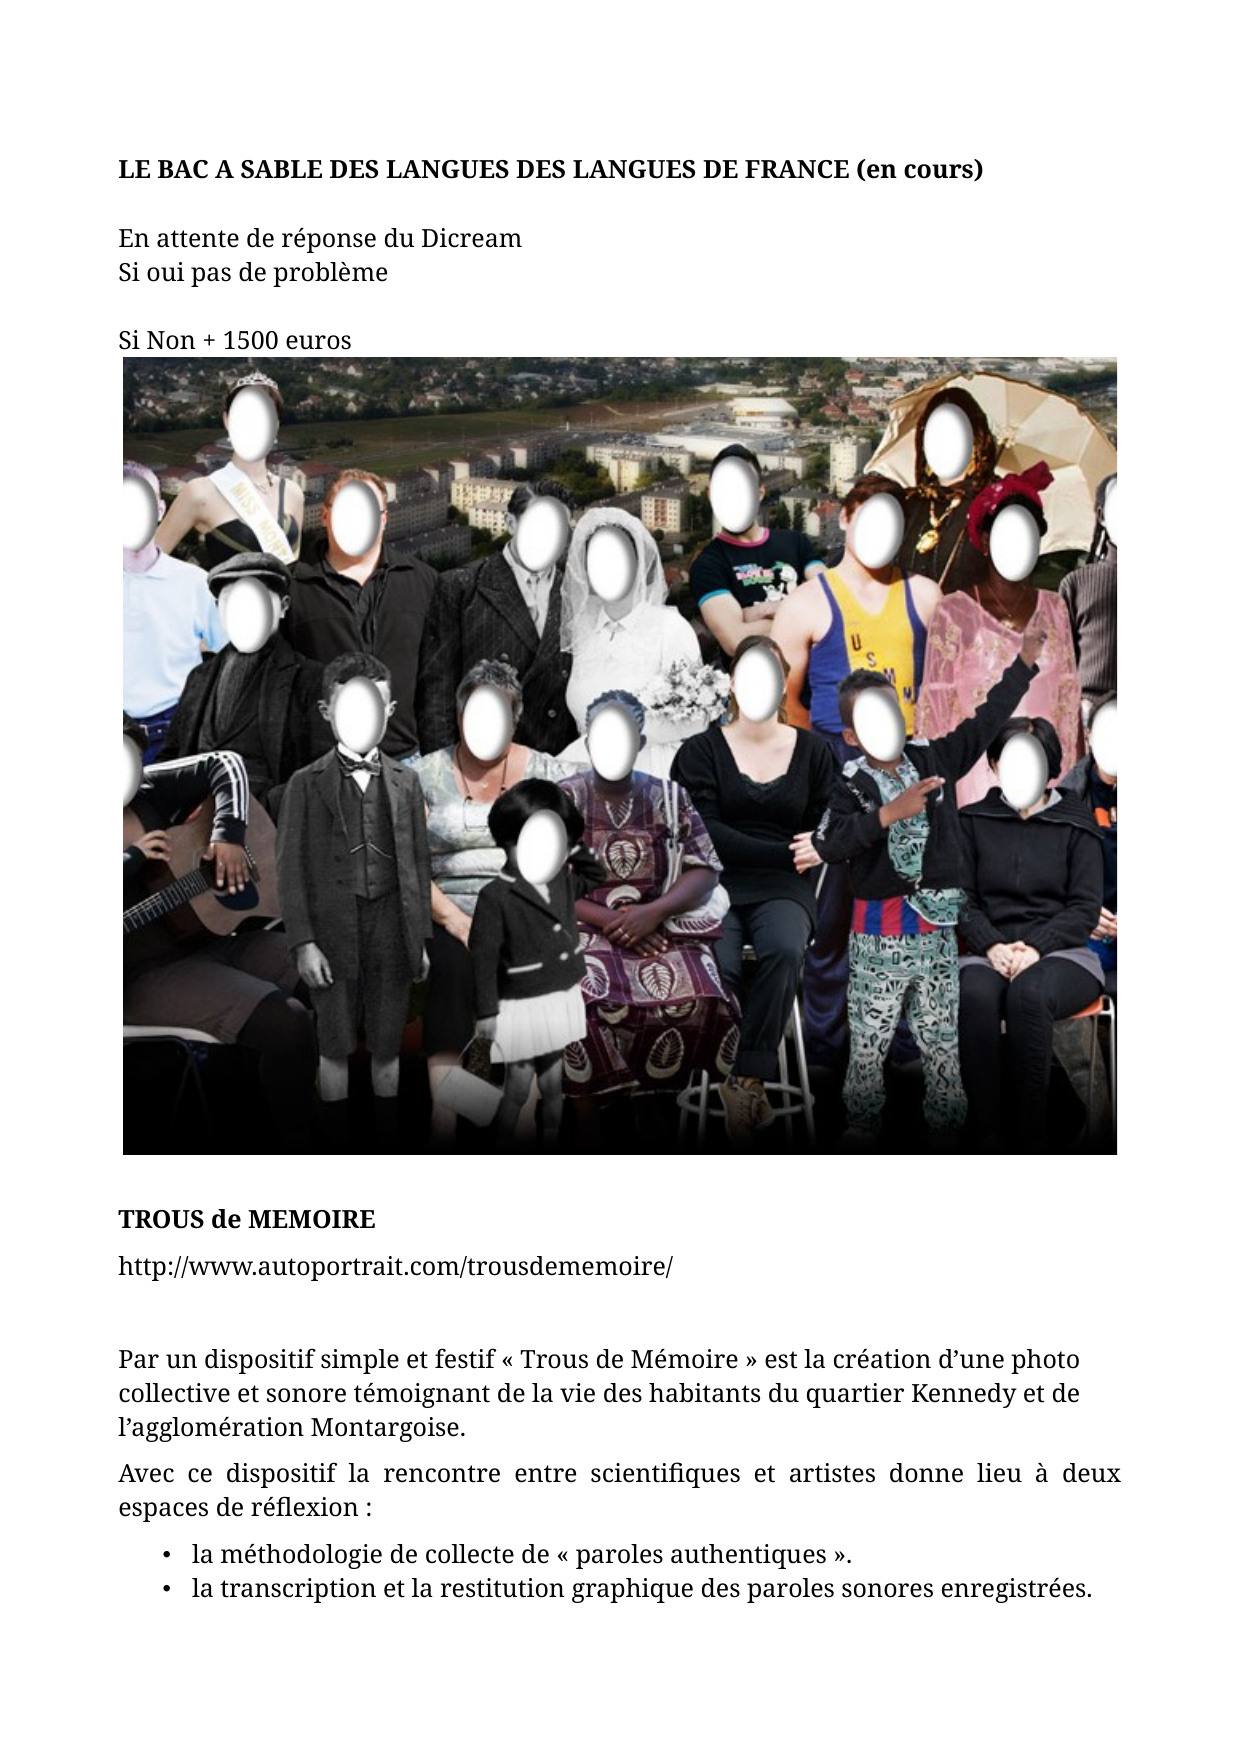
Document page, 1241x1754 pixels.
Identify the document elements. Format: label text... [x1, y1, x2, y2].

text TROUS de MEMOIRE [118, 1202, 1122, 1236]
text Si oui pas de problème [118, 254, 1122, 288]
list la méthodologie de collecte de « paroles authentiques ». [162, 1537, 1122, 1571]
text Si Non + 1500 euros [118, 322, 1122, 357]
list la transcription et la restitution graphique des paroles sonores enregistrées. [162, 1571, 1122, 1605]
text Avec ce dispositif la rencontre entre scientifiques et artistes donne lieu à deux espaces de réflexion : [118, 1456, 1122, 1524]
picture [123, 357, 1118, 1155]
text Par un dispositif simple et festif « Trous de Mémoire » est la création d’une photo collective et sonore témoignant de la vie des habitants du quartier Kennedy et de l’agglomération Montargoise. [118, 1341, 1122, 1443]
text LE BAC A SABLE DES LANGUES DES LANGUES DE FRANCE (en cours) [118, 152, 1122, 186]
text http://www.autoportrait.com/trousdememoire/ [118, 1248, 1122, 1282]
text En attente de réponse du Dicream [118, 220, 1122, 254]
